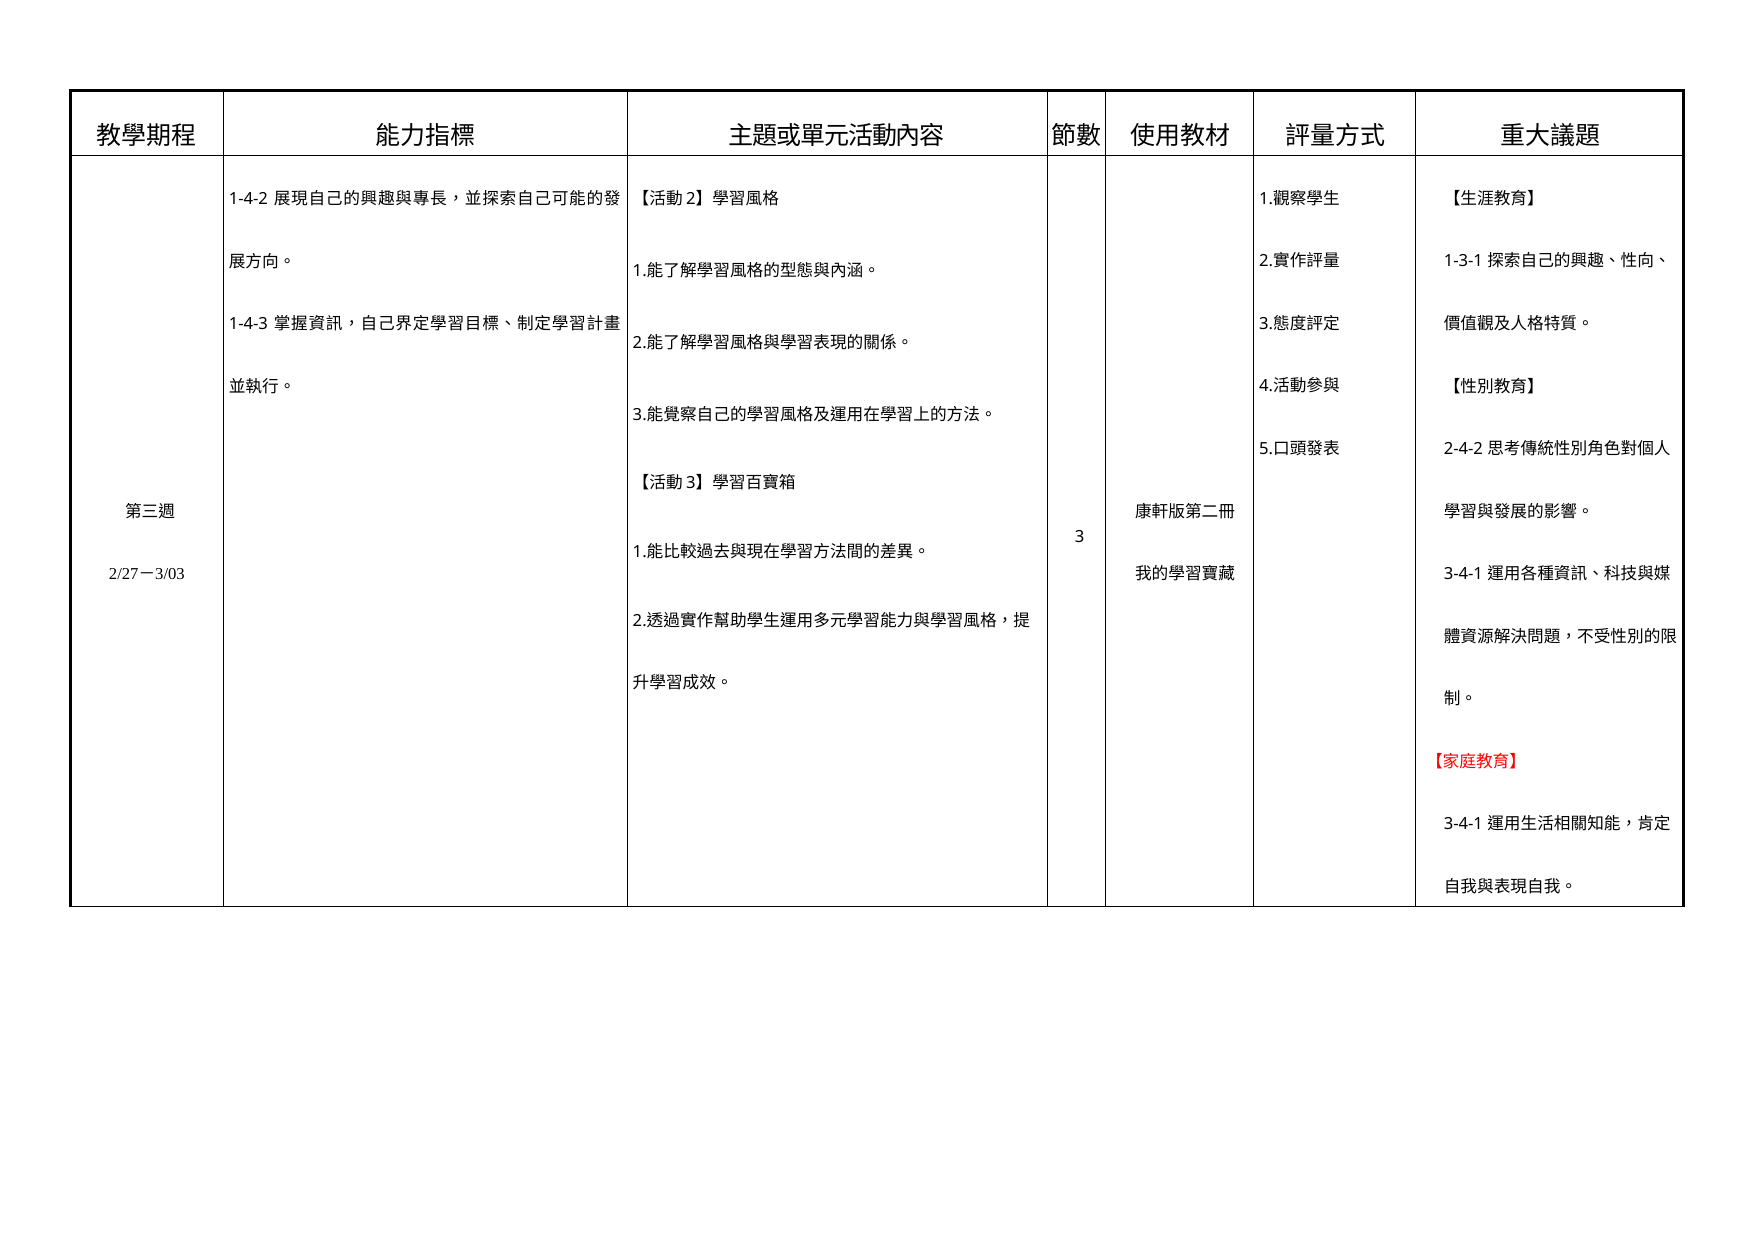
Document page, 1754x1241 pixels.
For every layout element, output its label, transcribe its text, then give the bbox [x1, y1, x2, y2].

table_cell 1-4-2 展現自己的興趣與專長，並探索自己可能的發展方向。 1-4-3 掌握資訊，自己界定學習目標、制定學習計畫並執行。 [224, 156, 627, 906]
table_header 教學期程 [72, 92, 223, 154]
table_cell 【生涯教育】 1-3-1 探索自己的興趣、性向、價值觀及人格特質。 【性別教育】 2-4-2 思考傳統性別角色對個人學習與發展的影響。 3-4-1 運用各種資訊、科技與媒體資源解決問題，不受性別的限制。 【家庭教育】 3-4-1 運用生活相關知能，肯定自我與表現自我。 [1416, 156, 1682, 906]
table_cell 3 [1048, 156, 1105, 906]
table_cell 1.觀察學生 2.實作評量 3.態度評定 4.活動參與 5.口頭發表 [1254, 156, 1415, 906]
table_header 評量方式 [1254, 92, 1415, 154]
table_header 重大議題 [1416, 92, 1682, 154]
table_header 使用教材 [1106, 92, 1253, 154]
table_header 主題或單元活動內容 [628, 92, 1047, 154]
table_header 節數 [1048, 92, 1105, 154]
table_cell 第三週 2/27－3/03 [72, 156, 223, 906]
table_cell 【活動2】學習風格 1.能了解學習風格的型態與內涵。 2.能了解學習風格與學習表現的關係。 3.能覺察自己的學習風格及運用在學習上的方法。 【活動3】學習百寶箱 1.能比較過去與現在學習方法間的差異。 2.透過實作幫助學生運用多元學習能力與學習風格，提升學習成效。 [628, 156, 1047, 906]
table_header 能力指標 [224, 92, 627, 154]
table_cell 康軒版第二冊 我的學習寶藏 [1106, 156, 1253, 906]
